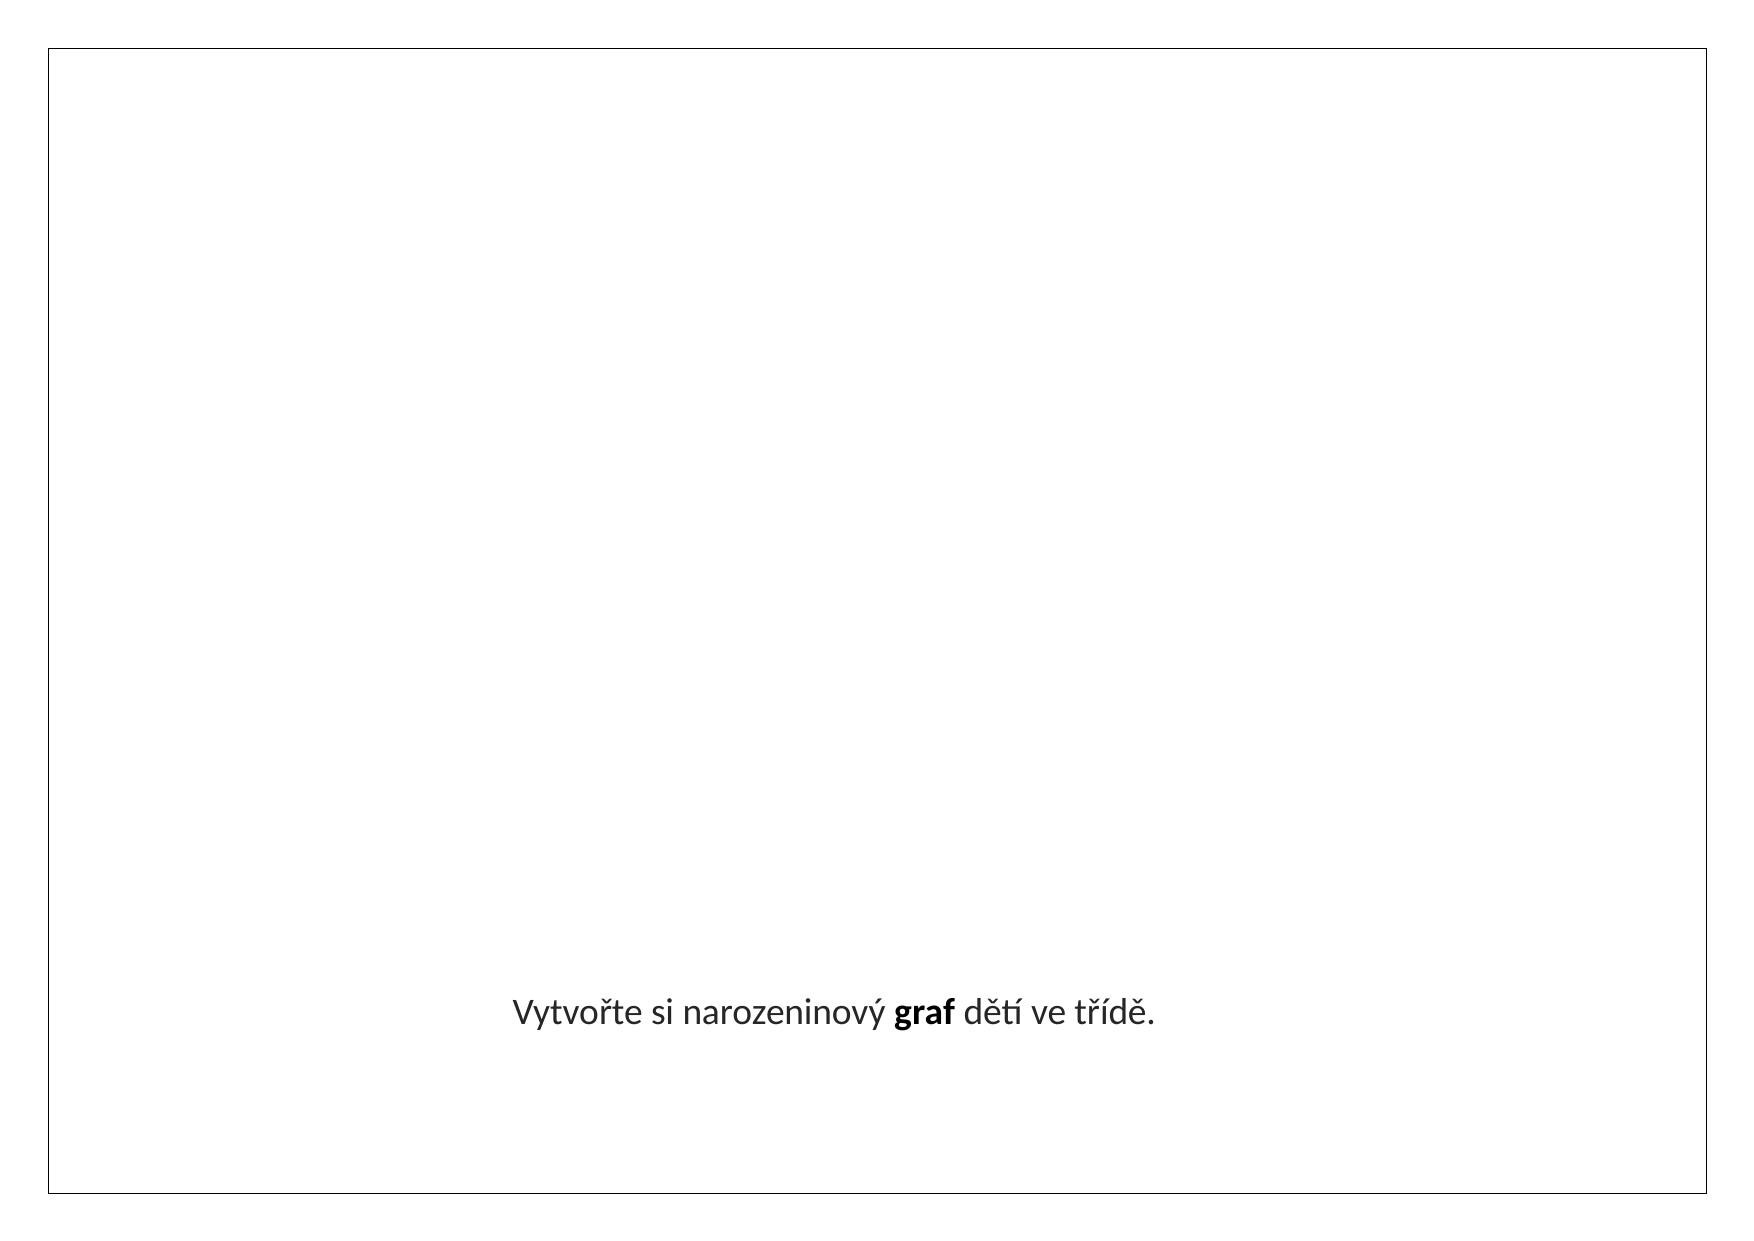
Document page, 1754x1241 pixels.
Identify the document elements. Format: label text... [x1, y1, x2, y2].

text Vytvořte si narozeninový graf dětí ve třídě. [116, 987, 1553, 1033]
